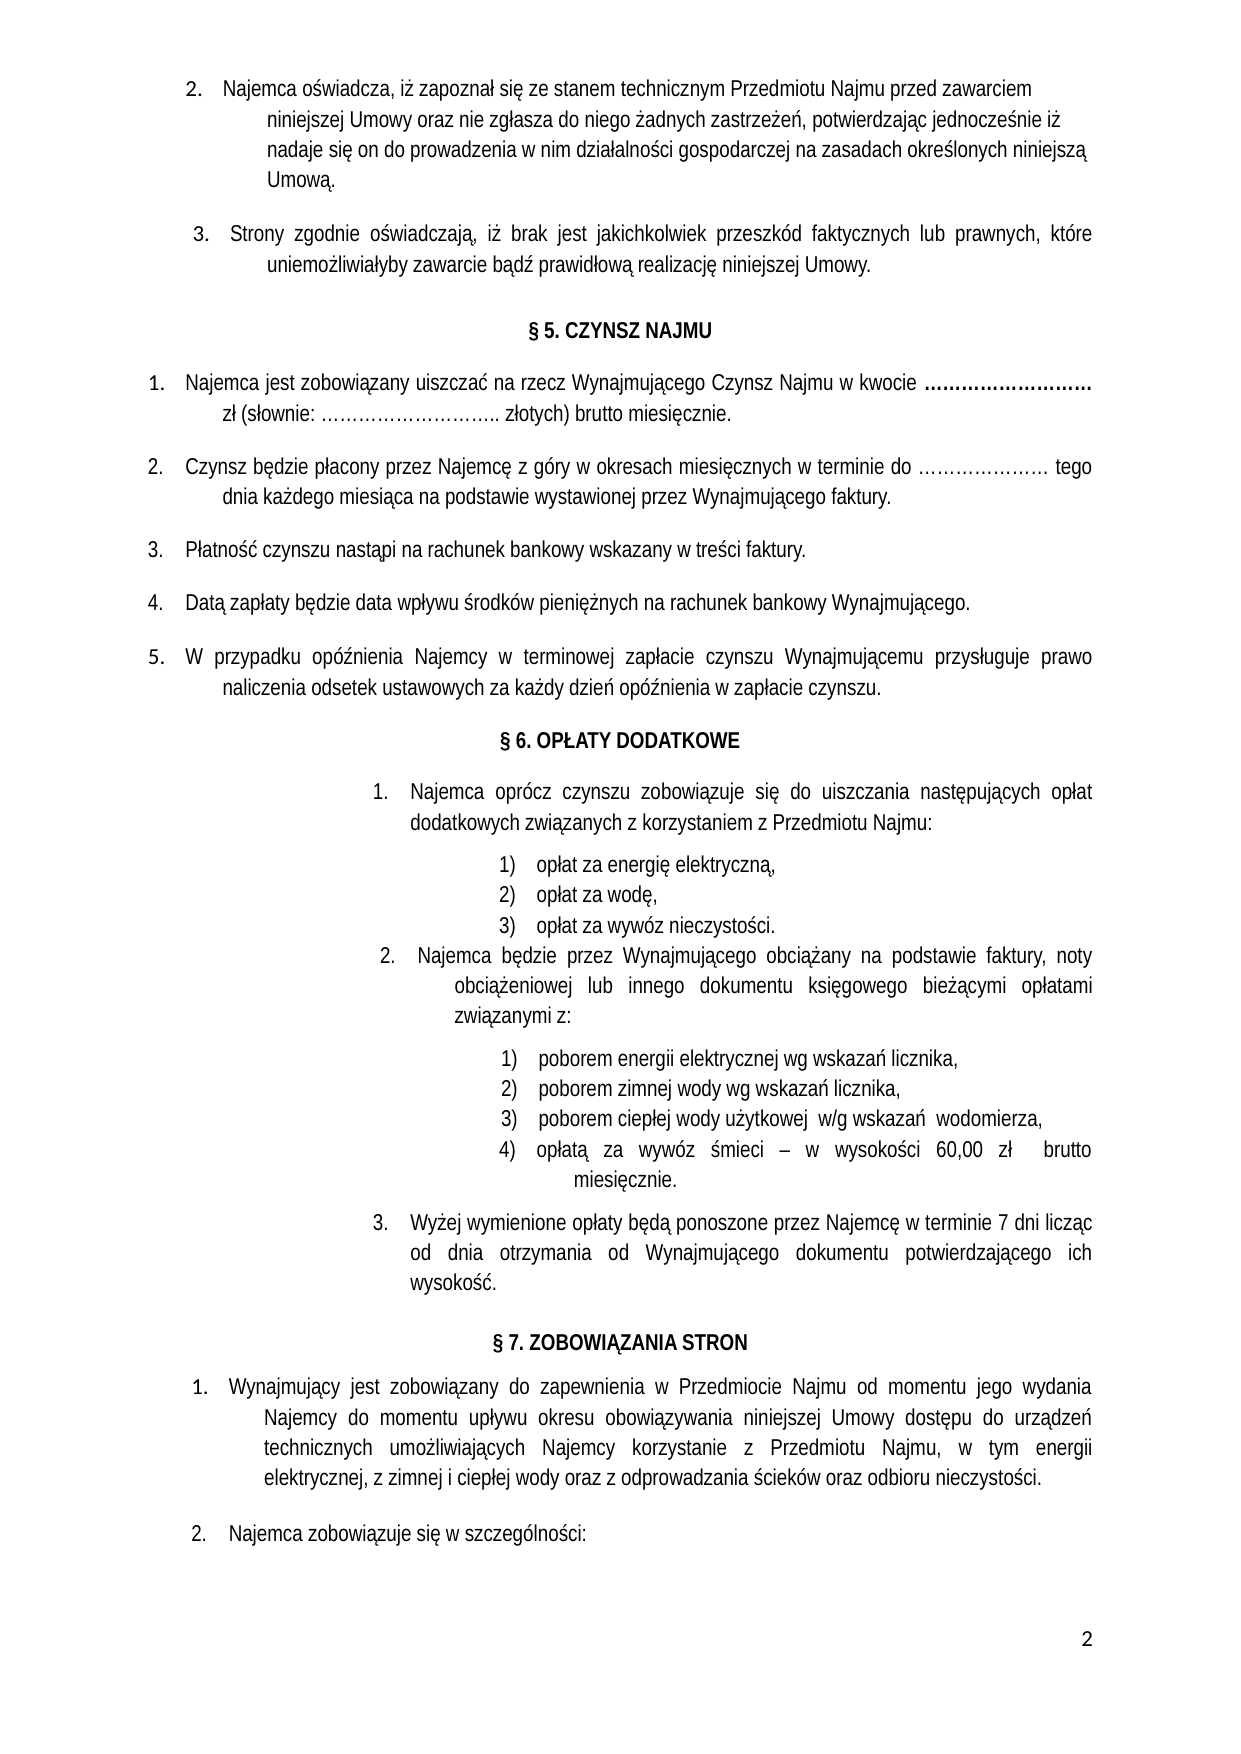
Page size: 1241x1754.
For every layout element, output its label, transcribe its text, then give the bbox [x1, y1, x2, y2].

list W przypadku opóźnienia Najemcy w terminowej zapłacie czynszu Wynajmującemu przysługuje prawo naliczenia odsetek ustawowych za każdy dzień opóźnienia w zapłacie czynszu. [148, 642, 1093, 701]
list Najemca jest zobowiązany uiszczać na rzecz Wynajmującego Czynsz Najmu w kwocie ……………………… zł (słownie: ……………………….. złotych) brutto miesięcznie. [148, 368, 1093, 426]
list Datą zapłaty będzie data wpływu środków pieniężnych na rachunek bankowy Wynajmującego. [148, 589, 1093, 616]
text § 5. CZYNSZ NAJMU [148, 317, 1093, 343]
list poborem zimnej wody wg wskazań licznika, [501, 1075, 1093, 1102]
text § 6. OPŁATY DODATKOWE [148, 727, 1093, 754]
list opłatą za wywóz śmieci – w wysokości 60,00 zł brutto miesięcznie. [499, 1136, 1093, 1192]
list opłat za wywóz nieczystości. [499, 912, 1093, 938]
list opłat za wodę, [499, 881, 1093, 908]
list Najemca oświadcza, iż zapoznał się ze stanem technicznym Przedmiotu Najmu przed zawarciem niniejszej Umowy oraz nie zgłasza do niego żadnych zastrzeżeń, potwierdzając jednocześnie iż nadaje się on do prowadzenia w nim działalności gospodarczej na zasadach określonych niniejszą Umową. [185, 74, 1093, 192]
list poborem ciepłej wody użytkowej w/g wskazań wodomierza, [501, 1105, 1093, 1132]
list Płatność czynszu nastąpi na rachunek bankowy wskazany w treści faktury. [148, 536, 1093, 562]
list Strony zgodnie oświadczają, iż brak jest jakichkolwiek przeszkód faktycznych lub prawnych, które uniemożliwiałyby zawarcie bądź prawidłową realizację niniejszej Umowy. [192, 219, 1093, 277]
list Wynajmujący jest zobowiązany do zapewnienia w Przedmiocie Najmu od momentu jego wydania Najemcy do momentu upływu okresu obowiązywania niniejszej Umowy dostępu do urządzeń technicznych umożliwiających Najemcy korzystanie z Przedmiotu Najmu, w tym energii elektrycznej, z zimnej i ciepłej wody oraz z odprowadzania ścieków oraz odbioru nieczystości. [191, 1372, 1093, 1491]
text § 7. ZOBOWIĄZANIA STRON [148, 1329, 1093, 1356]
list poborem energii elektrycznej wg wskazań licznika, [501, 1045, 1093, 1071]
list Najemca będzie przez Wynajmującego obciążany na podstawie faktury, noty obciążeniowej lub innego dokumentu księgowego bieżącymi opłatami związanymi z: [380, 942, 1093, 1029]
list Najemca zobowiązuje się w szczególności: [191, 1519, 1093, 1546]
list Najemca oprócz czynszu zobowiązuje się do uiszczania następujących opłat dodatkowych związanych z korzystaniem z Przedmiotu Najmu: [373, 778, 1093, 835]
list Wyżej wymienione opłaty będą ponoszone przez Najemcę w terminie 7 dni licząc od dnia otrzymania od Wynajmującego dokumentu potwierdzającego ich wysokość. [373, 1208, 1093, 1295]
list opłat za energię elektryczną, [499, 851, 1093, 878]
list Czynsz będzie płacony przez Najemcę z góry w okresach miesięcznych w terminie do ………………… tego dnia każdego miesiąca na podstawie wystawionej przez Wynajmującego faktury. [148, 453, 1093, 509]
